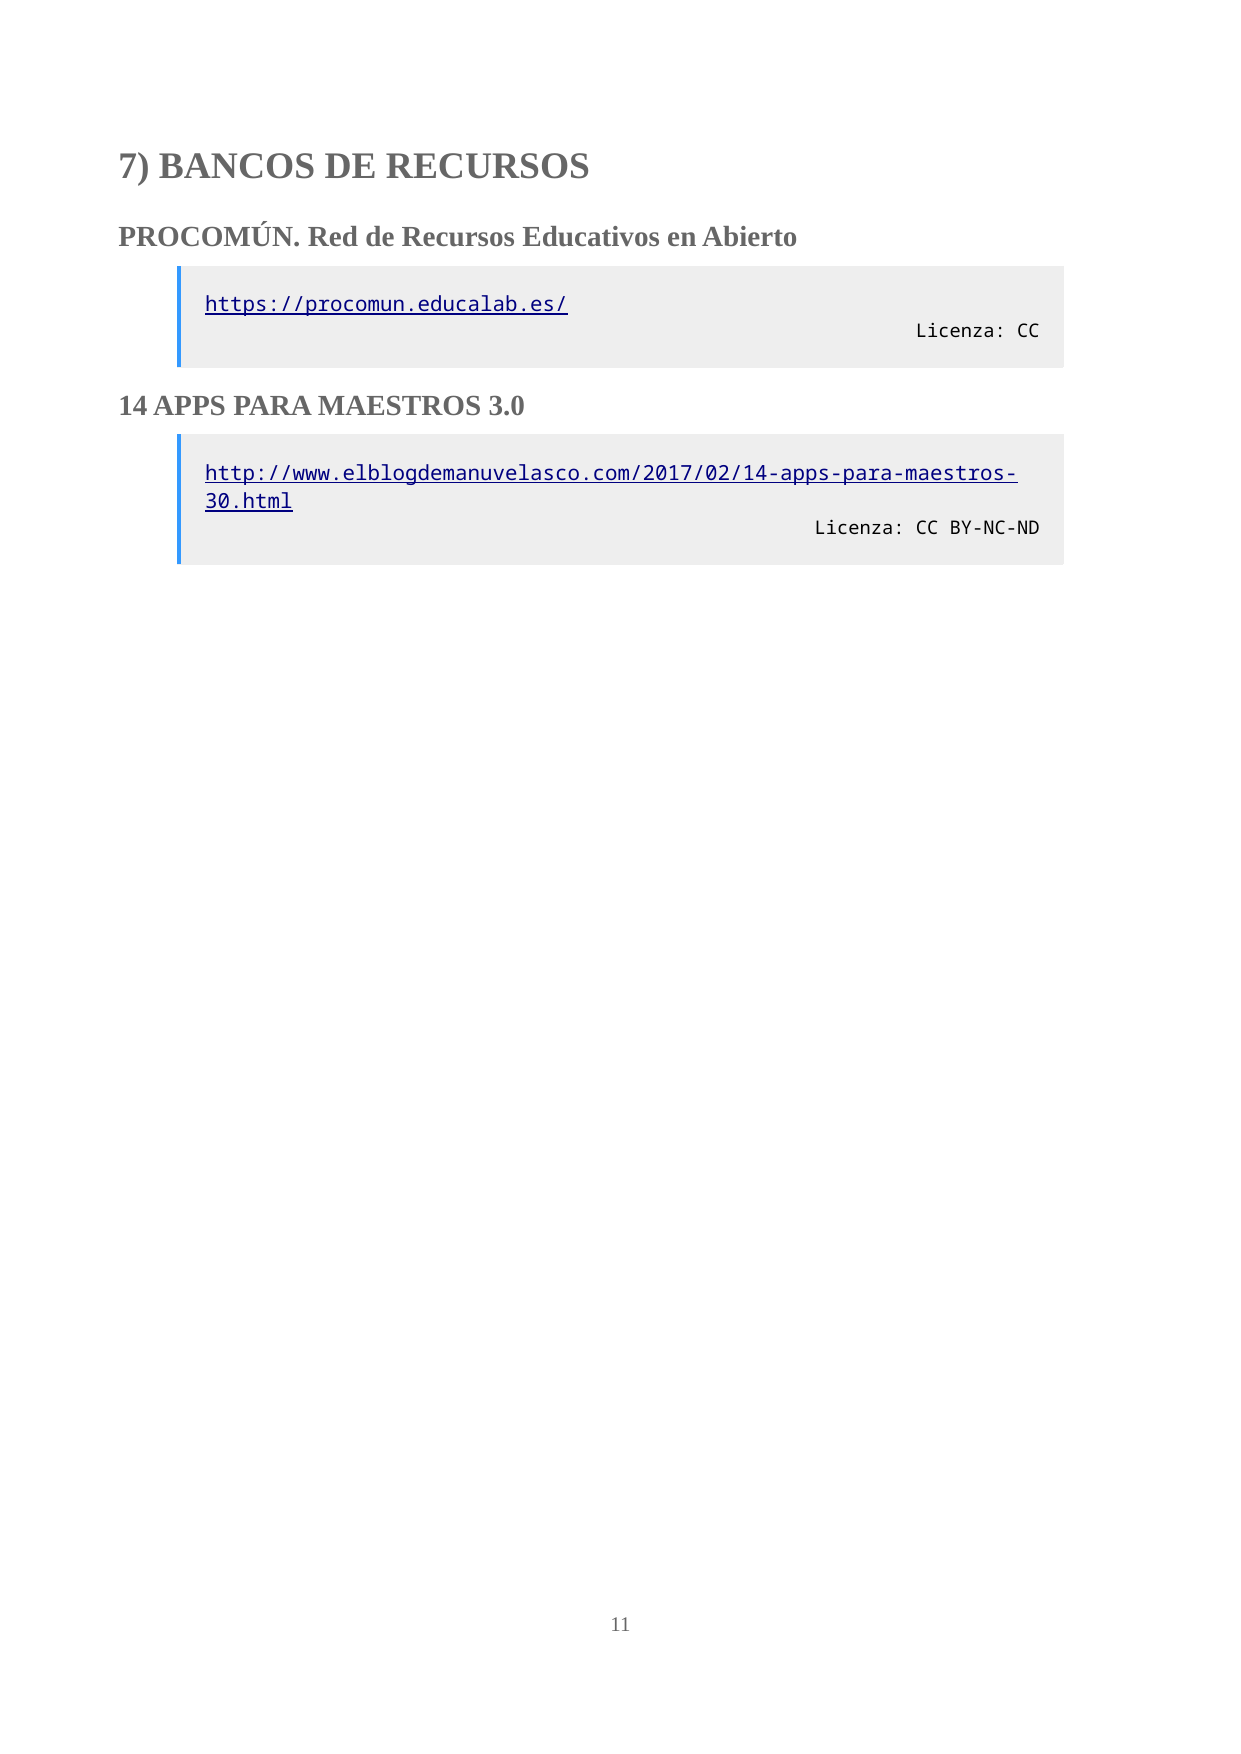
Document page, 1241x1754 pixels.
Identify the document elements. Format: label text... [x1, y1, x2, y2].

subtitle 14 APPS PARA MAESTROS 3.0 [118, 388, 1122, 421]
text http://www.elblogdemanuvelasco.com/2017/02/14-apps-para-maestros-30.html [181, 435, 1063, 491]
text https://procomun.educalab.es/ [181, 267, 1063, 294]
text Licenza: CC BY-NC-ND [181, 491, 1063, 564]
subtitle PROCOMÚN. Red de Recursos Educativos en Abierto [118, 219, 1122, 253]
subtitle 7) BANCOS DE RECURSOS [118, 143, 1122, 186]
text Licenza: CC [181, 294, 1063, 367]
